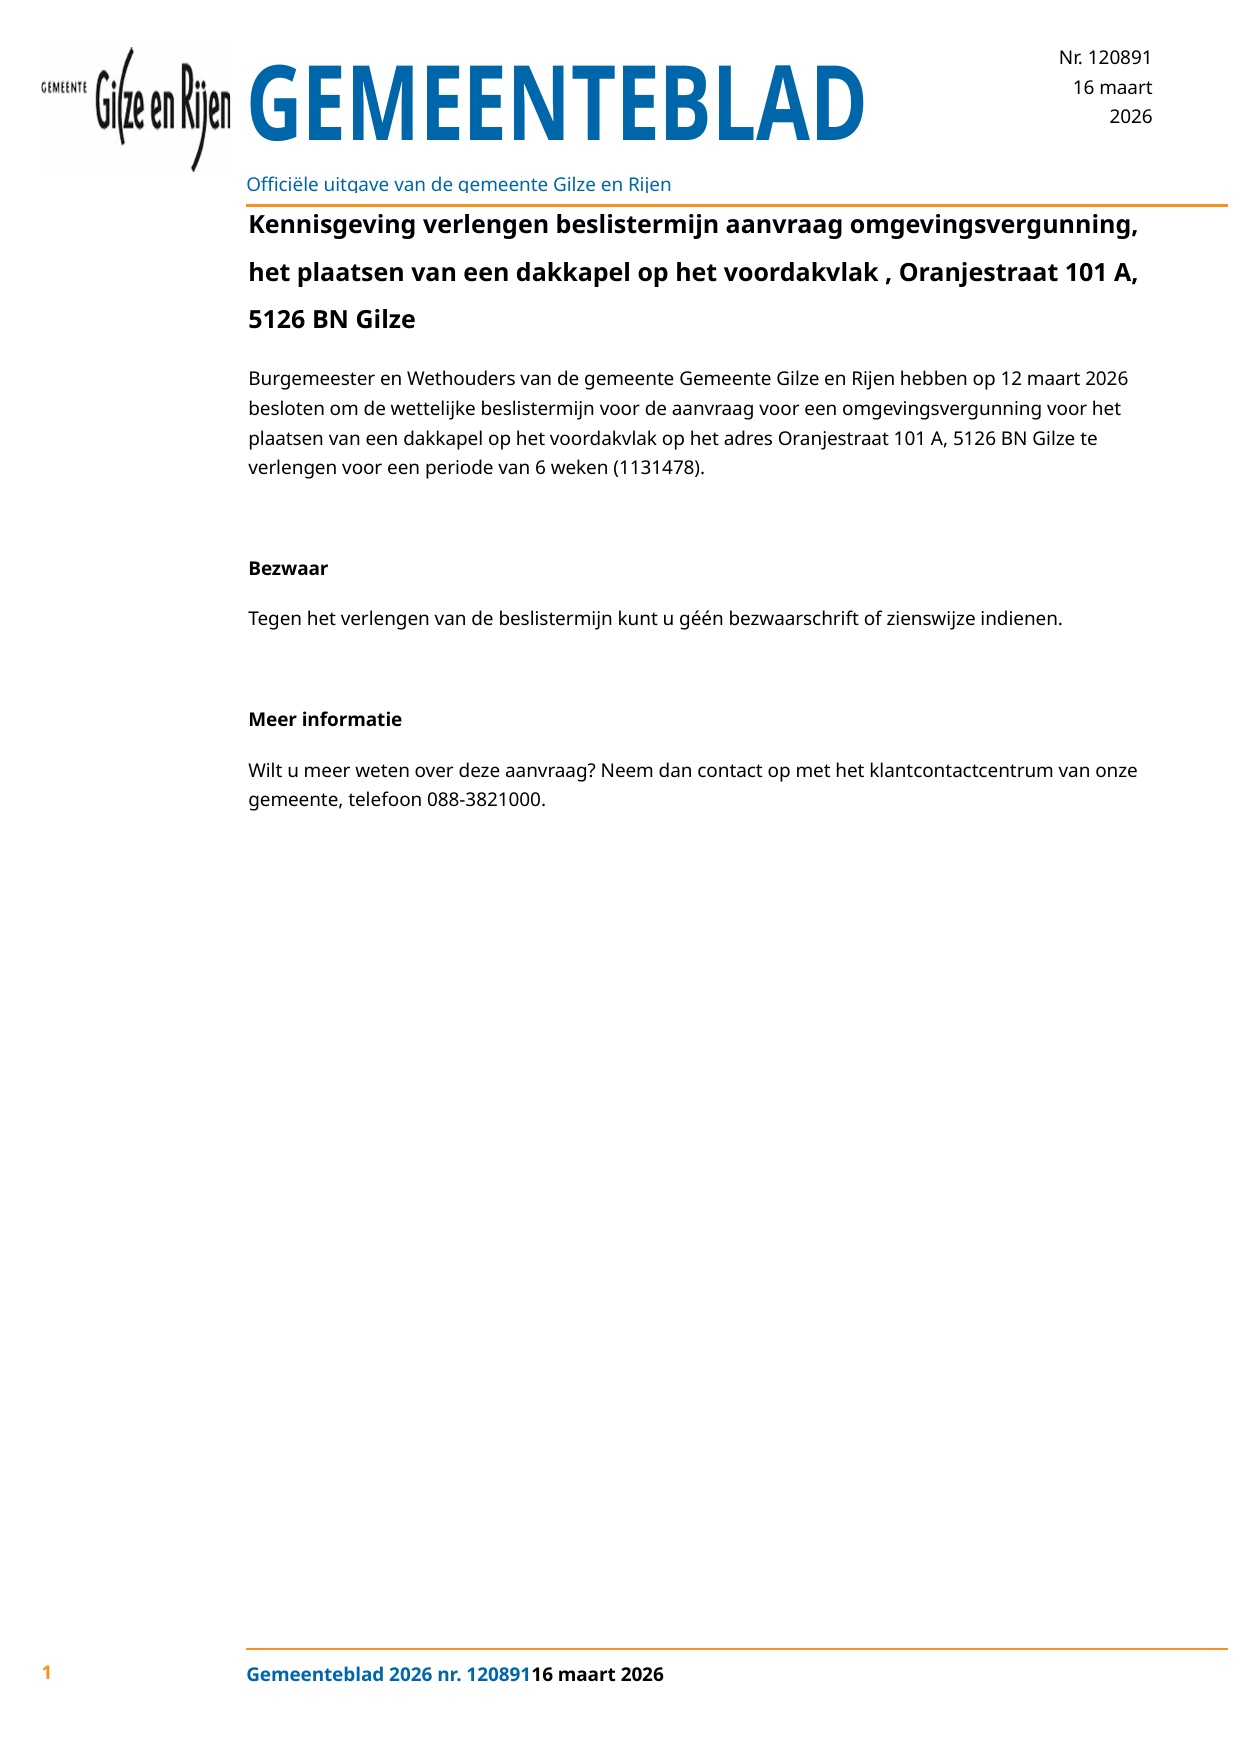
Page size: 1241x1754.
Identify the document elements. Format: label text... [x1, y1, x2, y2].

picture [41, 47, 231, 172]
text Meer informatie [248, 706, 1152, 732]
text Bezwaar [248, 555, 1152, 581]
text Kennisgeving verlengen beslistermijn aanvraag omgevingsvergunning, het plaatsen van een dakkapel op het voordakvlak , Oranjestraat 101 A, 5126 BN Gilze [248, 207, 1152, 336]
text Burgemeester en Wethouders van de gemeente Gemeente Gilze en Rijen hebben op 12 maart 2026 besloten om de wettelijke beslistermijn voor de aanvraag voor een omgevingsvergunning voor het plaatsen van een dakkapel op het voordakvlak op het adres Oranjestraat 101 A, 5126 BN Gilze te verlengen voor een periode van 6 weken (1131478). [248, 366, 1152, 480]
text Wilt u meer weten over deze aanvraag? Neem dan contact op met het klantcontactcentrum van onze gemeente, telefoon 088-3821000. [248, 757, 1152, 812]
text Tegen het verlengen van de beslistermijn kunt u géén bezwaarschrift of zienswijze indienen. [248, 606, 1152, 631]
